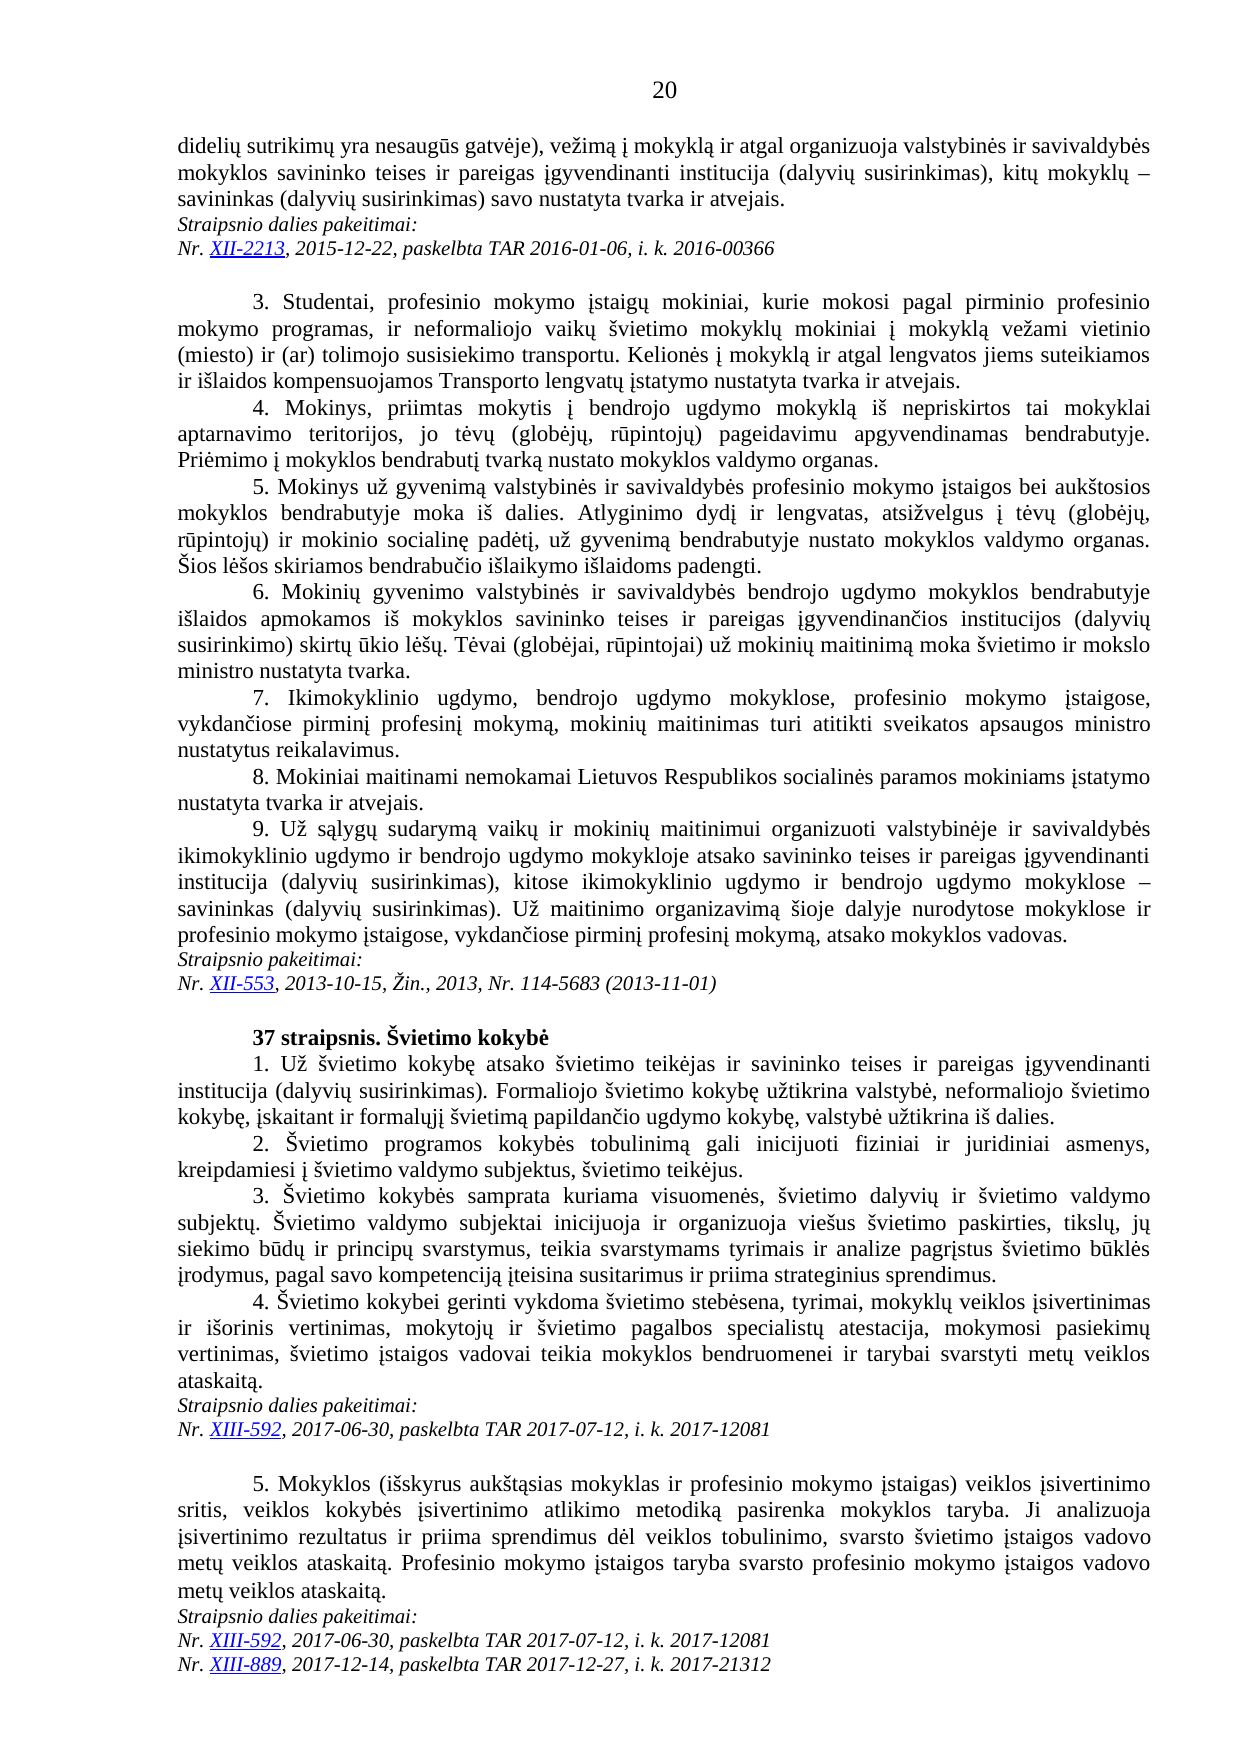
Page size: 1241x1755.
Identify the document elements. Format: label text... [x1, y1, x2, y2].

text Nr. XIII-592, 2017-06-30, paskelbta TAR 2017-07-12, i. k. 2017-12081 [177, 1417, 1152, 1441]
text 1. Už švietimo kokybę atsako švietimo teikėjas ir savininko teises ir pareigas įgyvendinanti institucija (dalyvių susirinkimas). Formaliojo švietimo kokybę užtikrina valstybė, neformaliojo švietimo kokybę, įskaitant ir formalųjį švietimą papildančio ugdymo kokybę, valstybė užtikrina iš dalies. [177, 1051, 1152, 1129]
text 9. Už sąlygų sudarymą vaikų ir mokinių maitinimui organizuoti valstybinėje ir savivaldybės ikimokyklinio ugdymo ir bendrojo ugdymo mokykloje atsako savininko teises ir pareigas įgyvendinanti institucija (dalyvių susirinkimas), kitose ikimokyklinio ugdymo ir bendrojo ugdymo mokyklose – savininkas (dalyvių susirinkimas). Už maitinimo organizavimą šioje dalyje nurodytose mokyklose ir profesinio mokymo įstaigose, vykdančiose pirminį profesinį mokymą, atsako mokyklos vadovas. [177, 816, 1152, 947]
text 4. Švietimo kokybei gerinti vykdoma švietimo stebėsena, tyrimai, mokyklų veiklos įsivertinimas ir išorinis vertinimas, mokytojų ir švietimo pagalbos specialistų atestacija, mokymosi pasiekimų vertinimas, švietimo įstaigos vadovai teikia mokyklos bendruomenei ir tarybai svarstyti metų veiklos ataskaitą. [177, 1288, 1152, 1393]
text 8. Mokiniai maitinami nemokamai Lietuvos Respublikos socialinės paramos mokiniams įstatymo nustatyta tvarka ir atvejais. [177, 763, 1152, 816]
text Straipsnio dalies pakeitimai: [177, 1393, 1152, 1417]
text 5. Mokinys už gyvenimą valstybinės ir savivaldybės profesinio mokymo įstaigos bei aukštosios mokyklos bendrabutyje moka iš dalies. Atlyginimo dydį ir lengvatas, atsižvelgus į tėvų (globėjų, rūpintojų) ir mokinio socialinę padėtį, už gyvenimą bendrabutyje nustato mokyklos valdymo organas. Šios lėšos skiriamos bendrabučio išlaikymo išlaidoms padengti. [177, 473, 1152, 578]
text 37 straipsnis. Švietimo kokybė [177, 1024, 1152, 1051]
text 6. Mokinių gyvenimo valstybinės ir savivaldybės bendrojo ugdymo mokyklos bendrabutyje išlaidos apmokamos iš mokyklos savininko teises ir pareigas įgyvendinančios institucijos (dalyvių susirinkimo) skirtų ūkio lėšų. Tėvai (globėjai, rūpintojai) už mokinių maitinimą moka švietimo ir mokslo ministro nustatyta tvarka. [177, 578, 1152, 684]
text Nr. XIII-592, 2017-06-30, paskelbta TAR 2017-07-12, i. k. 2017-12081 [177, 1628, 1152, 1652]
text 5. Mokyklos (išskyrus aukštąsias mokyklas ir profesinio mokymo įstaigas) veiklos įsivertinimo sritis, veiklos kokybės įsivertinimo atlikimo metodiką pasirenka mokyklos taryba. Ji analizuoja įsivertinimo rezultatus ir priima sprendimus dėl veiklos tobulinimo, svarsto švietimo įstaigos vadovo metų veiklos ataskaitą. Profesinio mokymo įstaigos taryba svarsto profesinio mokymo įstaigos vadovo metų veiklos ataskaitą. [177, 1470, 1152, 1604]
text Nr. XIII-889, 2017-12-14, paskelbta TAR 2017-12-27, i. k. 2017-21312 [177, 1652, 1152, 1676]
text 2. Švietimo programos kokybės tobulinimą gali inicijuoti fiziniai ir juridiniai asmenys, kreipdamiesi į švietimo valdymo subjektus, švietimo teikėjus. [177, 1129, 1152, 1182]
text 4. Mokinys, priimtas mokytis į bendrojo ugdymo mokyklą iš nepriskirtos tai mokyklai aptarnavimo teritorijos, jo tėvų (globėjų, rūpintojų) pageidavimu apgyvendinamas bendrabutyje. Priėmimo į mokyklos bendrabutį tvarką nustato mokyklos valdymo organas. [177, 394, 1152, 473]
text Straipsnio dalies pakeitimai: [177, 1604, 1152, 1628]
text Straipsnio dalies pakeitimai: [177, 212, 1152, 236]
text Nr. XII-553, 2013-10-15, Žin., 2013, Nr. 114-5683 (2013-11-01) [177, 971, 1152, 995]
text 7. Ikimokyklinio ugdymo, bendrojo ugdymo mokyklose, profesinio mokymo įstaigose, vykdančiose pirminį profesinį mokymą, mokinių maitinimas turi atitikti sveikatos apsaugos ministro nustatytus reikalavimus. [177, 684, 1152, 763]
text 3. Švietimo kokybės samprata kuriama visuomenės, švietimo dalyvių ir švietimo valdymo subjektų. Švietimo valdymo subjektai inicijuoja ir organizuoja viešus švietimo paskirties, tikslų, jų siekimo būdų ir principų svarstymus, teikia svarstymams tyrimais ir analize pagrįstus švietimo būklės įrodymus, pagal savo kompetenciją įteisina susitarimus ir priima strateginius sprendimus. [177, 1182, 1152, 1288]
text 3. Studentai, profesinio mokymo įstaigų mokiniai, kurie mokosi pagal pirminio profesinio mokymo programas, ir neformaliojo vaikų švietimo mokyklų mokiniai į mokyklą vežami vietinio (miesto) ir (ar) tolimojo susisiekimo transportu. Kelionės į mokyklą ir atgal lengvatos jiems suteikiamos ir išlaidos kompensuojamos Transporto lengvatų įstatymo nustatyta tvarka ir atvejais. [177, 288, 1152, 394]
text Nr. XII-2213, 2015-12-22, paskelbta TAR 2016-01-06, i. k. 2016-00366 [177, 236, 1152, 260]
text didelių sutrikimų yra nesaugūs gatvėje), vežimą į mokyklą ir atgal organizuoja valstybinės ir savivaldybės mokyklos savininko teises ir pareigas įgyvendinanti institucija (dalyvių susirinkimas), kitų mokyklų – savininkas (dalyvių susirinkimas) savo nustatyta tvarka ir atvejais. [177, 132, 1152, 212]
text Straipsnio pakeitimai: [177, 947, 1152, 971]
